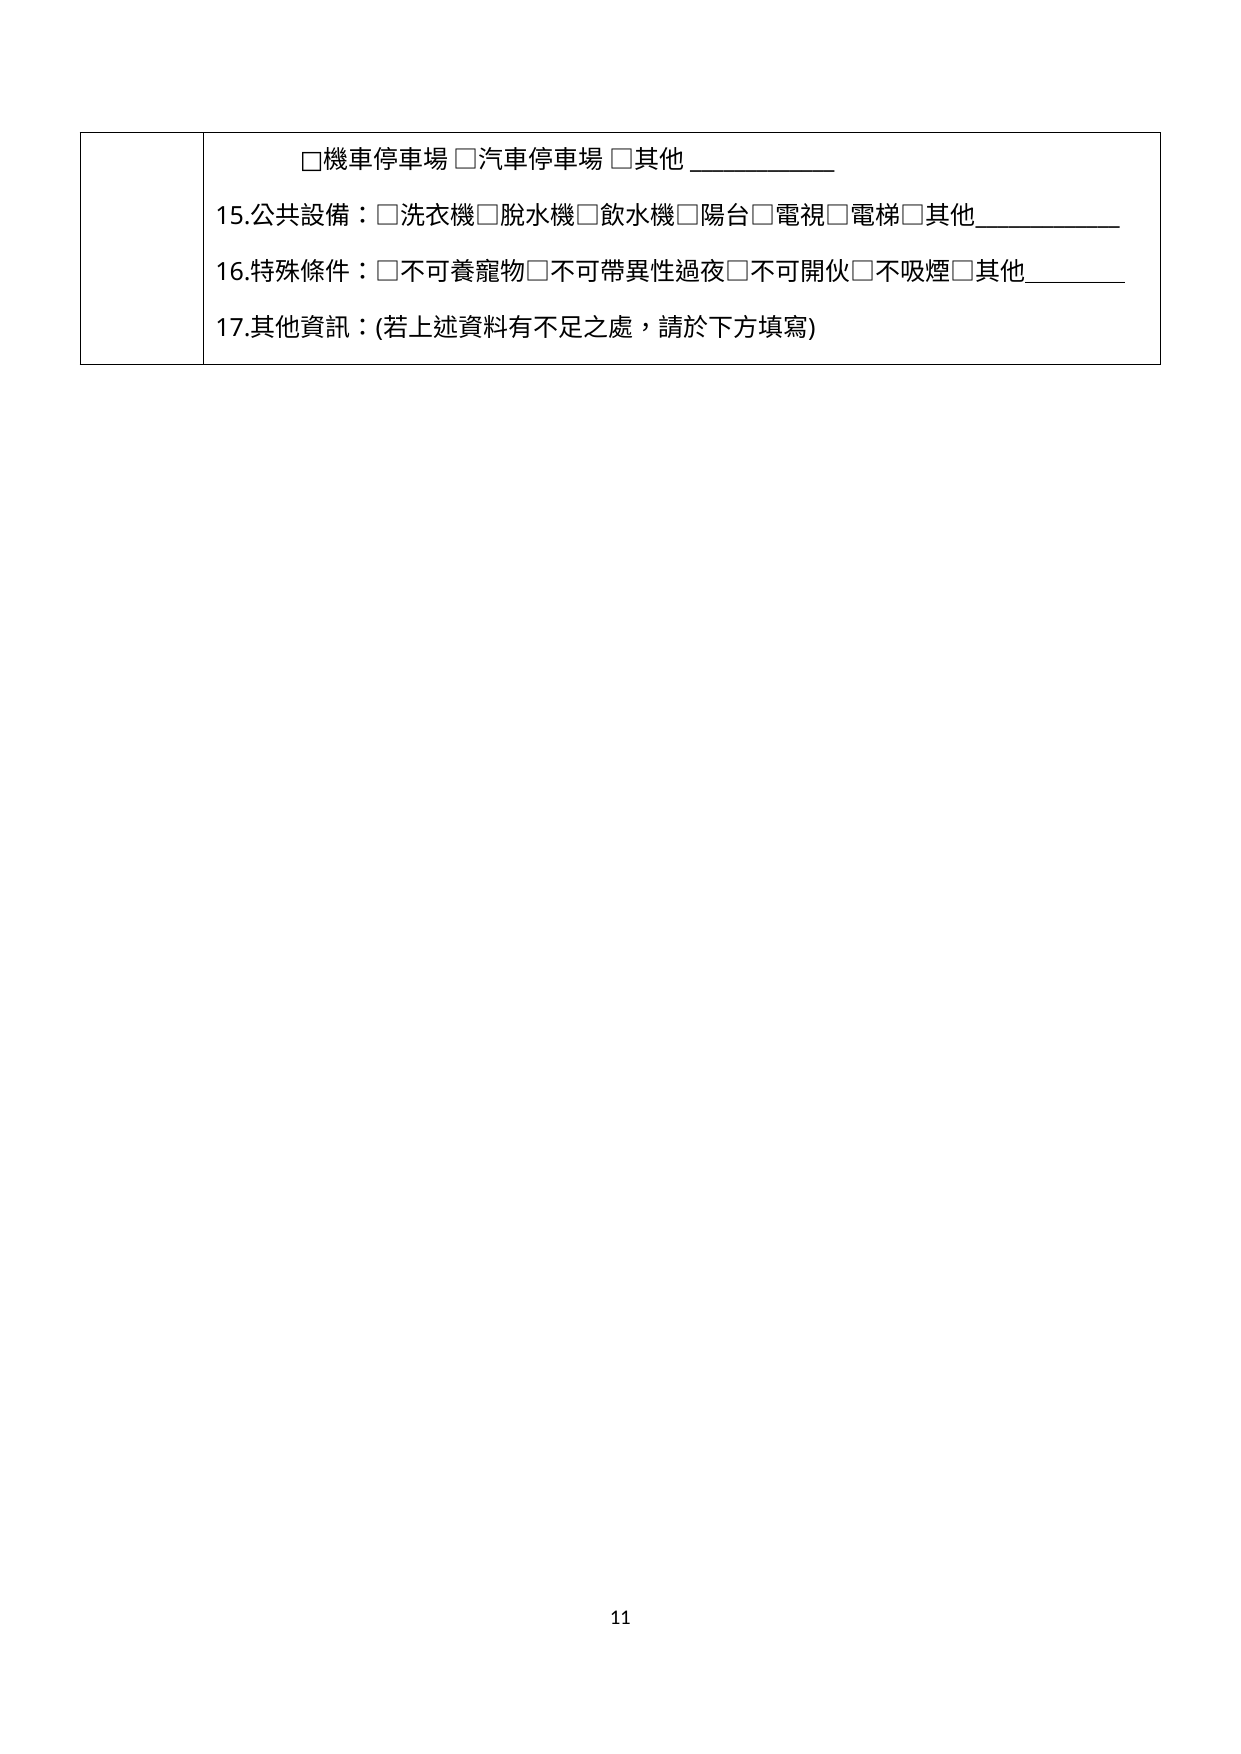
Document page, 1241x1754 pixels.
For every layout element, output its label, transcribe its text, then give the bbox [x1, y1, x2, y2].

table_cell [81, 133, 203, 363]
table_cell □機車停車場 □汽車停車場 □其他 _____________ 15.公共設備：□洗衣機□脫水機□飲水機□陽台□電視□電梯□其他_____________ 16.特殊條件：□不可養寵物□不可帶異性過夜□不可開伙□不吸煙□其他＿＿＿＿ 17.其他資訊：(若上述資料有不足之處，請於下方填寫) [204, 133, 1160, 363]
